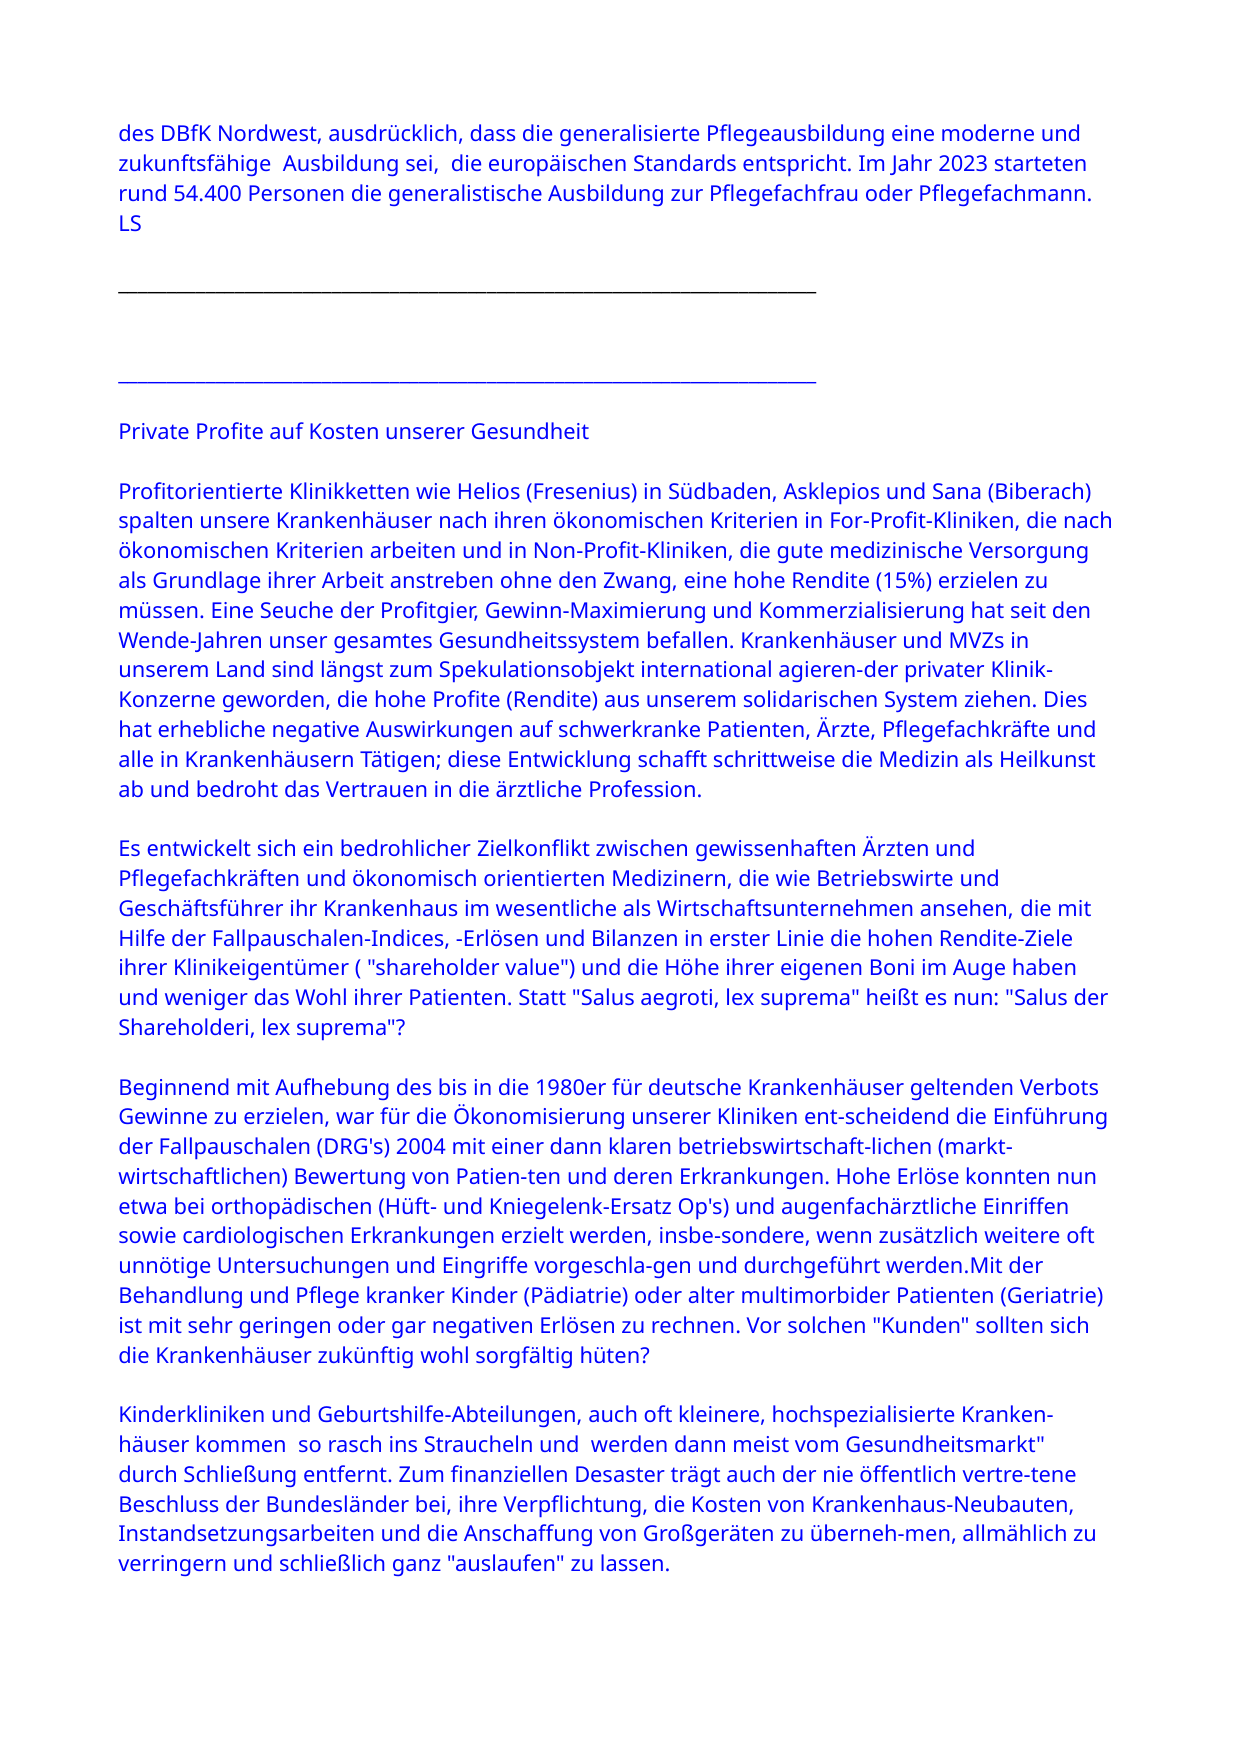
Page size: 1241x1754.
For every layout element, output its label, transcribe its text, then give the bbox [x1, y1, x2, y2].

text LS [118, 207, 1122, 237]
text ________________________________________________________________________ [118, 267, 1122, 297]
text ________________________________________________________________________ Private Profite auf Kosten unserer Gesundheit Profitorientierte Klinikketten wie Helios (Fresenius) in Südbaden, Asklepios und Sana (Biberach) spalten unsere Krankenhäuser nach ihren ökonomischen Kriterien in For-Profit-Kliniken, die nach ökonomischen Kriterien arbeiten und in Non-Profit-Kliniken, die gute medizinische Versorgung als Grundlage ihrer Arbeit anstreben ohne den Zwang, eine hohe Rendite (15%) erzielen zu müssen. Eine Seuche der Profitgier, Gewinn-Maximierung und Kommerzialisierung hat seit den Wende-Jahren unser gesamtes Gesundheitssystem befallen. Krankenhäuser und MVZs in unserem Land sind längst zum Spekulationsobjekt international agieren-der privater Klinik-Konzerne geworden, die hohe Profite (Rendite) aus unserem solidarischen System ziehen. Dies hat erhebliche negative Auswirkungen auf schwerkranke Patienten, Ärzte, Pflegefachkräfte und alle in Krankenhäusern Tätigen; diese Entwicklung schafft schrittweise die Medizin als Heilkunst ab und bedroht das Vertrauen in die ärztliche Profession. Es entwickelt sich ein bedrohlicher Zielkonflikt zwischen gewissenhaften Ärzten und Pflegefachkräften und ökonomisch orientierten Medizinern, die wie Betriebswirte und Geschäftsführer ihr Krankenhaus im wesentliche als Wirtschaftsunternehmen ansehen, die mit Hilfe der Fallpauschalen-Indices, -Erlösen und Bilanzen in erster Linie die hohen Rendite-Ziele ihrer Klinikeigentümer ( "shareholder value") und die Höhe ihrer eigenen Boni im Auge haben und weniger das Wohl ihrer Patienten. Statt "Salus aegroti, lex suprema" heißt es nun: "Salus der Shareholderi, lex suprema"? Beginnend mit Aufhebung des bis in die 1980er für deutsche Krankenhäuser geltenden Verbots Gewinne zu erzielen, war für die Ökonomisierung unserer Kliniken ent-scheidend die Einführung der Fallpauschalen (DRG's) 2004 mit einer dann klaren betriebswirtschaft-lichen (markt-wirtschaftlichen) Bewertung von Patien-ten und deren Erkrankungen. Hohe Erlöse konnten nun etwa bei orthopädischen (Hüft- und Kniegelenk-Ersatz Op's) und augenfachärztliche Einriffen sowie cardiologischen Erkrankungen erzielt werden, insbe-sondere, wenn zusätzlich weitere oft unnötige Untersuchungen und Eingriffe vorgeschla-gen und durchgeführt werden.Mit der Behandlung und Pflege kranker Kinder (Pädiatrie) oder alter multimorbider Patienten (Geriatrie) ist mit sehr geringen oder gar negativen Erlösen zu rechnen. Vor solchen "Kunden" sollten sich die Krankenhäuser zukünftig wohl sorgfältig hüten? Kinderkliniken und Geburtshilfe-Abteilungen, auch oft kleinere, hochspezialisierte Kranken-häuser kommen so rasch ins Straucheln und werden dann meist vom Gesundheitsmarkt" durch Schließung entfernt. Zum finanziellen Desaster trägt auch der nie öffentlich vertre-tene Beschluss der Bundesländer bei, ihre Verpflichtung, die Kosten von Krankenhaus-Neubauten, Instandsetzungsarbeiten und die Anschaffung von Großgeräten zu überneh-men, allmählich zu verringern und schließlich ganz "auslaufen" zu lassen. [118, 356, 1122, 1608]
text des DBfK Nordwest, ausdrücklich, dass die generalisierte Pflegeausbildung eine moderne und zukunftsfähige Ausbildung sei, die europäischen Standards entspricht. Im Jahr 2023 starteten rund 54.400 Personen die generalistische Ausbildung zur Pflegefachfrau oder Pflegefachmann. [118, 118, 1122, 207]
